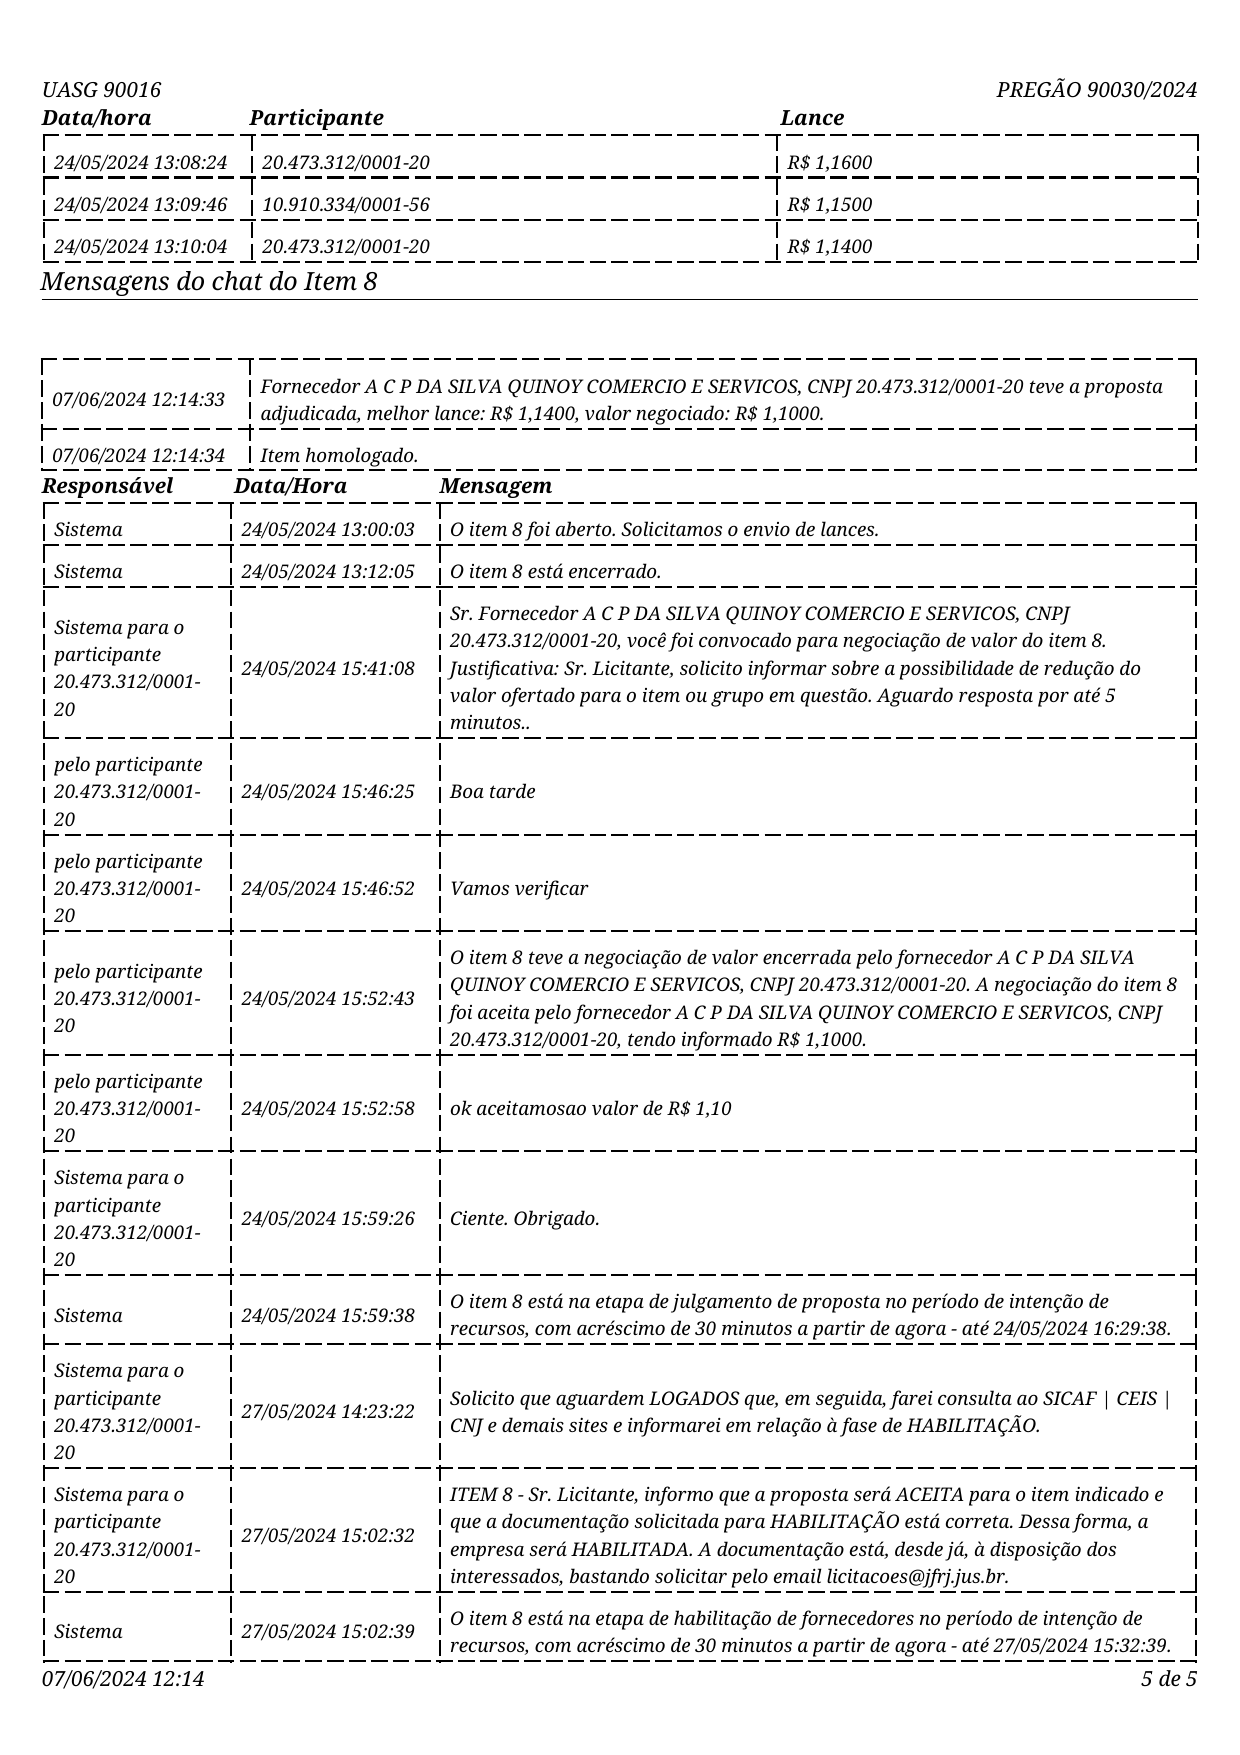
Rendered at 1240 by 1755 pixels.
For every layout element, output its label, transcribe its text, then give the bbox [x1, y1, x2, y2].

table_cell pelo participante 20.473.312/0001-20 [44, 834, 231, 930]
table_cell Sistema [44, 1591, 231, 1660]
table_cell Sr. Fornecedor A C P DA SILVA QUINOY COMERCIO E SERVICOS, CNPJ 20.473.312/0001-20, você foi convocado para negociação de valor do item 8. Justificativa: Sr. Licitante, solicito informar sobre a possibilidade de redução do valor ofertado para o item ou grupo em questão. Aguardo resposta por até 5 minutos.. [440, 586, 1196, 737]
table_cell Boa tarde [440, 737, 1196, 833]
table_cell 24/05/2024 15:59:26 [231, 1150, 439, 1274]
table_cell Sistema para o participante 20.473.312/0001-20 [44, 1343, 231, 1467]
table_header 07/06/2024 12:14:33 [42, 358, 250, 427]
table_cell Sistema para o participante 20.473.312/0001-20 [44, 1467, 231, 1591]
table_cell Vamos verificar [440, 834, 1196, 930]
table_cell 10.910.334/0001-56 [252, 176, 777, 219]
table_cell Solicito que aguardem LOGADOS que, em seguida, farei consulta ao SICAF | CEIS | CNJ e demais sites e informarei em relação à fase de HABILITAÇÃO. [440, 1343, 1196, 1467]
table_cell 27/05/2024 15:02:32 [231, 1467, 439, 1591]
table_cell O item 8 teve a negociação de valor encerrada pelo fornecedor A C P DA SILVA QUINOY COMERCIO E SERVICOS, CNPJ 20.473.312/0001-20. A negociação do item 8 foi aceita pelo fornecedor A C P DA SILVA QUINOY COMERCIO E SERVICOS, CNPJ 20.473.312/0001-20, tendo informado R$ 1,1000. [440, 930, 1196, 1054]
table_cell 24/05/2024 15:41:08 [231, 586, 439, 737]
table_cell ITEM 8 - Sr. Licitante, informo que a proposta será ACEITA para o item indicado e que a documentação solicitada para HABILITAÇÃO está correta. Dessa forma, a empresa será HABILITADA. A documentação está, desde já, à disposição dos interessados, bastando solicitar pelo email licitacoes@jfrj.jus.br. [440, 1467, 1196, 1591]
table_cell 27/05/2024 14:23:22 [231, 1343, 439, 1467]
text Mensagens do chat do Item 8 [40, 263, 1200, 297]
table_header Fornecedor A C P DA SILVA QUINOY COMERCIO E SERVICOS, CNPJ 20.473.312/0001-20 teve a proposta adjudicada, melhor lance: R$ 1,1400, valor negociado: R$ 1,1000. [250, 358, 1196, 427]
table_cell Ciente. Obrigado. [440, 1150, 1196, 1274]
table_cell 24/05/2024 15:59:38 [231, 1274, 439, 1343]
table_cell 24/05/2024 13:10:04 [44, 219, 252, 261]
table_header Sistema [44, 502, 231, 544]
table_cell 24/05/2024 15:52:58 [231, 1054, 439, 1150]
table_cell ok aceitamosao valor de R$ 1,10 [440, 1054, 1196, 1150]
table_cell Sistema [44, 1274, 231, 1343]
table_cell 20.473.312/0001-20 [252, 219, 777, 261]
table_cell Sistema para o participante 20.473.312/0001-20 [44, 586, 231, 737]
table_header R$ 1,1600 [777, 134, 1198, 176]
table_cell R$ 1,1500 [777, 176, 1198, 219]
table_cell Sistema [44, 544, 231, 586]
table_cell 24/05/2024 15:46:52 [231, 834, 439, 930]
table_cell pelo participante 20.473.312/0001-20 [44, 1054, 231, 1150]
table_cell O item 8 está encerrado. [440, 544, 1196, 586]
table_cell 24/05/2024 13:12:05 [231, 544, 439, 586]
table_cell 24/05/2024 13:09:46 [44, 176, 252, 219]
table_cell 24/05/2024 15:46:25 [231, 737, 439, 833]
table_cell O item 8 está na etapa de habilitação de fornecedores no período de intenção de recursos, com acréscimo de 30 minutos a partir de agora - até 27/05/2024 15:32:39. [440, 1591, 1196, 1660]
table_cell Item homologado. [250, 428, 1196, 469]
table_cell R$ 1,1400 [777, 219, 1198, 261]
table_cell pelo participante 20.473.312/0001-20 [44, 930, 231, 1054]
table_cell Sistema para o participante 20.473.312/0001-20 [44, 1150, 231, 1274]
table_cell 24/05/2024 15:52:43 [231, 930, 439, 1054]
table_cell O item 8 está na etapa de julgamento de proposta no período de intenção de recursos, com acréscimo de 30 minutos a partir de agora - até 24/05/2024 16:29:38. [440, 1274, 1196, 1343]
text Data/hora Participante Lance [42, 103, 1200, 132]
table_header 20.473.312/0001-20 [252, 134, 777, 176]
text Responsável Data/Hora Mensagem [42, 471, 1200, 500]
table_cell pelo participante 20.473.312/0001-20 [44, 737, 231, 833]
table_header 24/05/2024 13:08:24 [44, 134, 252, 176]
table_header 24/05/2024 13:00:03 [231, 502, 439, 544]
table_header O item 8 foi aberto. Solicitamos o envio de lances. [440, 502, 1196, 544]
table_cell 27/05/2024 15:02:39 [231, 1591, 439, 1660]
table_cell 07/06/2024 12:14:34 [42, 428, 250, 469]
